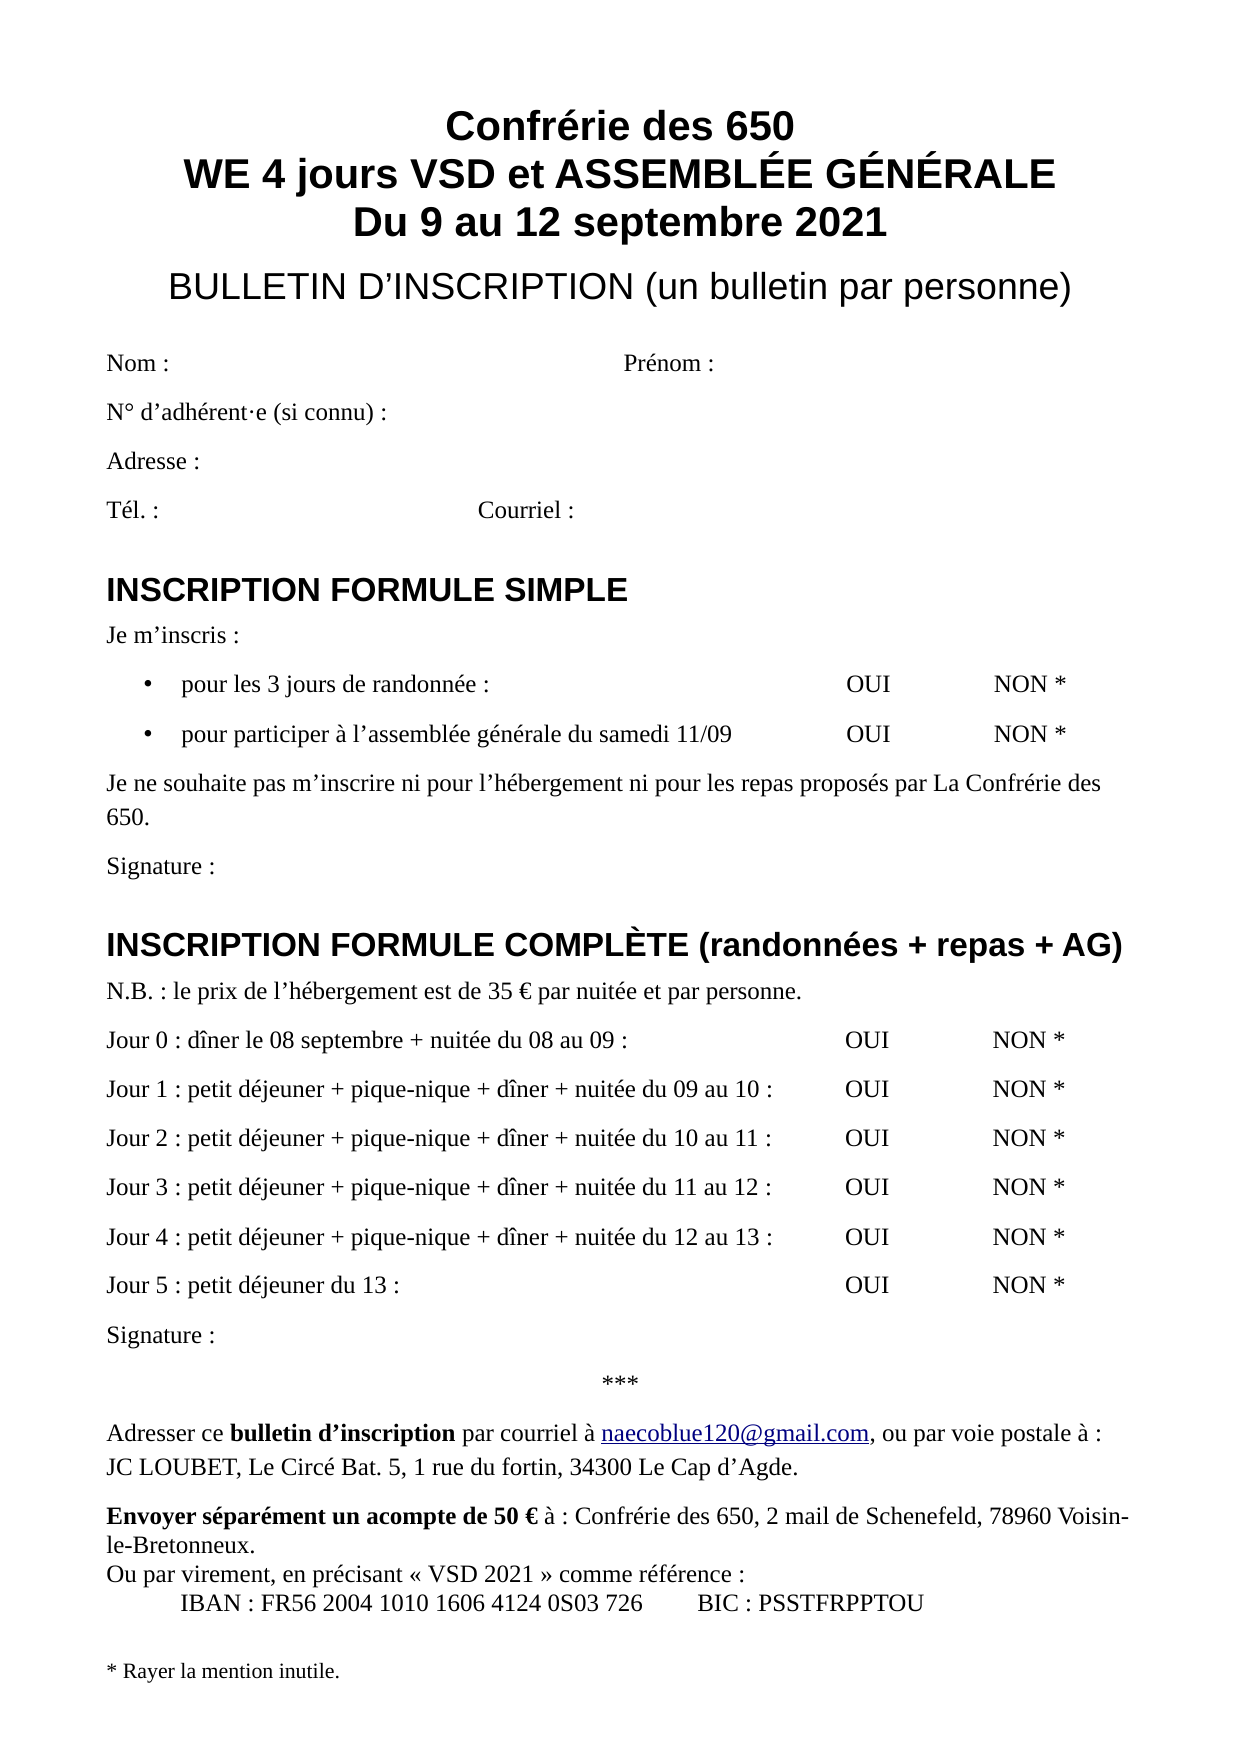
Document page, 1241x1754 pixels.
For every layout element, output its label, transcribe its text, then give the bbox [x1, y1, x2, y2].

text N.B. : le prix de l’hébergement est de 35 € par nuitée et par personne. [106, 976, 1134, 1005]
list pour participer à l’assemblée générale du samedi 11/09 OUI NON * [144, 719, 1134, 747]
text Je ne souhaite pas m’inscrire ni pour l’hébergement ni pour les repas proposés par La Confrérie des 650. [106, 768, 1134, 831]
text Adresser ce bulletin d’inscription par courriel à naecoblue120@gmail.com, ou par voie postale à : JC LOUBET, Le Circé Bat. 5, 1 rue du fortin, 34300 Le Cap d’Agde. [106, 1418, 1134, 1481]
text *** [106, 1369, 1134, 1397]
text Ou par virement, en précisant « VSD 2021 » comme référence : [106, 1559, 1134, 1588]
text Envoyer séparément un acompte de 50 € à : Confrérie des 650, 2 mail de Schenefeld, 78960 Voisin-le-Bretonneux. [106, 1501, 1134, 1559]
subtitle INSCRIPTION FORMULE SIMPLE [106, 569, 1134, 608]
text Jour 1 : petit déjeuner + pique-nique + dîner + nuitée du 09 au 10 : OUI NON * [106, 1074, 1134, 1103]
text IBAN : FR56 2004 1010 1606 4124 0S03 726 BIC : PSSTFRPPTOU [106, 1588, 1134, 1616]
text Tél. : Courriel : [106, 496, 1134, 524]
text Signature : [106, 1320, 1134, 1348]
title WE 4 jours VSD et ASSEMBLÉE GÉNÉRALE [106, 149, 1134, 197]
subtitle BULLETIN D’INSCRIPTION (un bulletin par personne) [106, 264, 1134, 307]
text Signature : [106, 851, 1134, 880]
list pour les 3 jours de randonnée : OUI NON * [144, 669, 1134, 698]
title Confrérie des 650 [106, 102, 1134, 149]
text Je m’inscris : [106, 621, 1134, 649]
text Jour 5 : petit déjeuner du 13 : OUI NON * [106, 1271, 1134, 1299]
text Jour 4 : petit déjeuner + pique-nique + dîner + nuitée du 12 au 13 : OUI NON * [106, 1222, 1134, 1250]
text Adresse : [106, 446, 1134, 475]
title Du 9 au 12 septembre 2021 [106, 197, 1134, 245]
subtitle INSCRIPTION FORMULE COMPLÈTE (randonnées + repas + AG) [106, 925, 1134, 964]
text Jour 2 : petit déjeuner + pique-nique + dîner + nuitée du 10 au 11 : OUI NON * [106, 1123, 1134, 1152]
text Jour 0 : dîner le 08 septembre + nuitée du 08 au 09 : OUI NON * [106, 1025, 1134, 1054]
text Jour 3 : petit déjeuner + pique-nique + dîner + nuitée du 11 au 12 : OUI NON * [106, 1172, 1134, 1201]
text Nom : Prénom : [106, 348, 1134, 377]
text N° d’adhérent·e (si connu) : [106, 397, 1134, 426]
